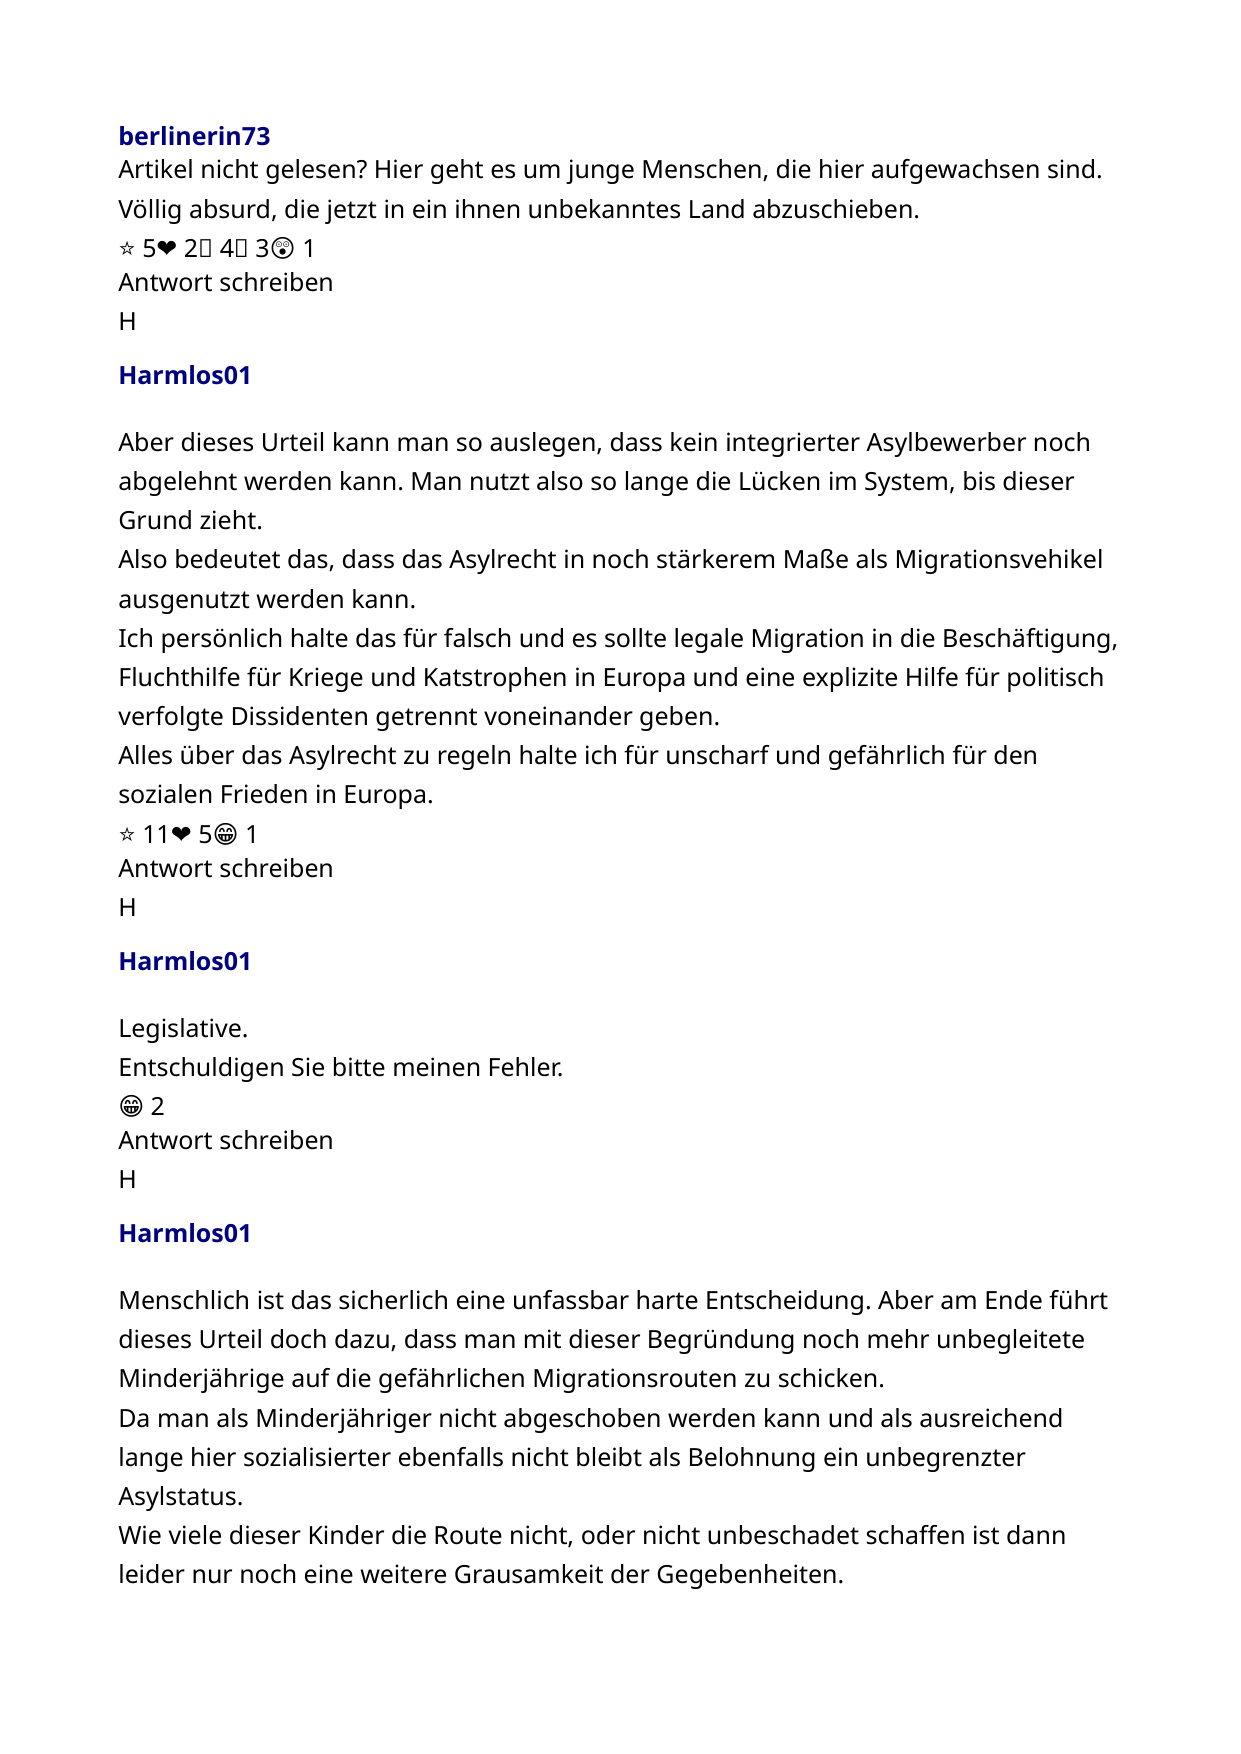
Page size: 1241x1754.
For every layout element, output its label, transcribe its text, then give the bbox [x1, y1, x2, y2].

text ⭐️ 5❤️ 2🙁 4🤨 3😲 1 [118, 231, 1122, 264]
text H [118, 1162, 1122, 1196]
text Legislative. [118, 1010, 1122, 1044]
text Also bedeutet das, dass das Asylrecht in noch stärkerem Maße als Migrationsvehikel ausgenutzt werden kann. [118, 542, 1122, 615]
text Menschlich ist das sicherlich eine unfassbar harte Entscheidung. Aber am Ende führt dieses Urteil doch dazu, dass man mit dieser Begründung noch mehr unbegleitete Minderjährige auf die gefährlichen Migrationsrouten zu schicken. [118, 1283, 1122, 1395]
text H [118, 304, 1122, 338]
text Entschuldigen Sie bitte meinen Fehler. [118, 1049, 1122, 1083]
subtitle Harmlos01 [118, 943, 1122, 977]
text Artikel nicht gelesen? Hier geht es um junge Menschen, die hier aufgewachsen sind. Völlig absurd, die jetzt in ein ihnen unbekanntes Land abzuschieben. [118, 152, 1122, 225]
text ⭐️ 11❤️ 5😁 1 [118, 816, 1122, 850]
text Antwort schreiben [118, 1123, 1122, 1157]
text H [118, 889, 1122, 923]
text Alles über das Asylrecht zu regeln halte ich für unscharf und gefährlich für den sozialen Frieden in Europa. [118, 738, 1122, 811]
subtitle berlinerin73 [118, 118, 1122, 152]
text Da man als Minderjähriger nicht abgeschoben werden kann und als ausreichend lange hier sozialisierter ebenfalls nicht bleibt als Belohnung ein unbegrenzter Asylstatus. [118, 1400, 1122, 1513]
text Antwort schreiben [118, 264, 1122, 299]
text Antwort schreiben [118, 850, 1122, 884]
subtitle Harmlos01 [118, 357, 1122, 392]
text Aber dieses Urteil kann man so auslegen, dass kein integrierter Asylbewerber noch abgelehnt werden kann. Man nutzt also so lange die Lücken im System, bis dieser Grund zieht. [118, 424, 1122, 537]
text Ich persönlich halte das für falsch und es sollte legale Migration in die Beschäftigung, Fluchthilfe für Kriege und Katstrophen in Europa und eine explizite Hilfe für politisch verfolgte Dissidenten getrennt voneinander geben. [118, 620, 1122, 733]
subtitle Harmlos01 [118, 1216, 1122, 1250]
text 😁 2 [118, 1089, 1122, 1123]
text Wie viele dieser Kinder die Route nicht, oder nicht unbeschadet schaffen ist dann leider nur noch eine weitere Grausamkeit der Gegebenheiten. [118, 1518, 1122, 1591]
